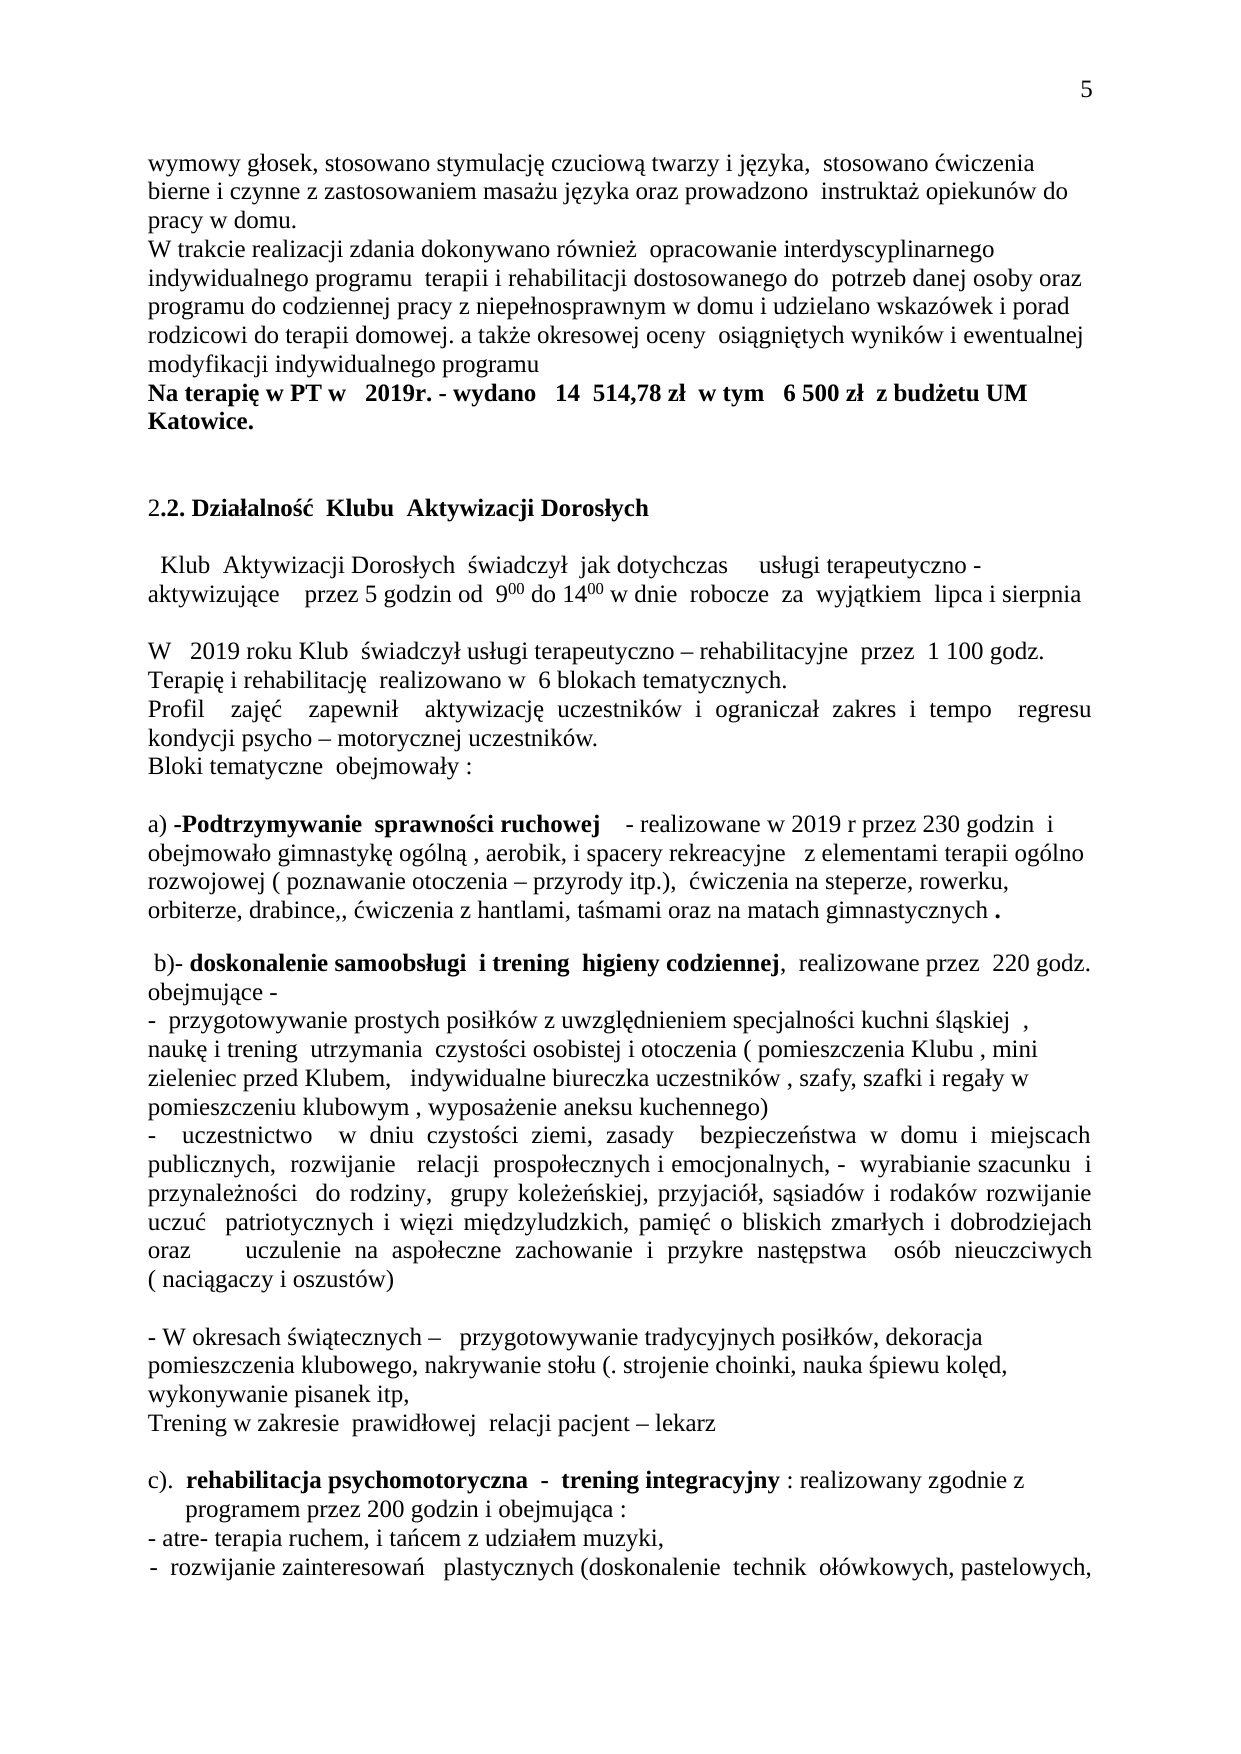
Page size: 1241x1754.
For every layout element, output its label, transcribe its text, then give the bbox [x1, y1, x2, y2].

text W trakcie realizacji zdania dokonywano również opracowanie interdyscyplinarnego indywidualnego programu terapii i rehabilitacji dostosowanego do potrzeb danej osoby oraz programu do codziennej pracy z niepełnosprawnym w domu i udzielano wskazówek i porad rodzicowi do terapii domowej. a także okresowej oceny osiągniętych wyników i ewentualnej modyfikacji indywidualnego programu [148, 234, 1093, 378]
text Terapię i rehabilitację realizowano w 6 blokach tematycznych. [148, 665, 1093, 694]
text Klub Aktywizacji Dorosłych świadczył jak dotychczas usługi terapeutyczno - aktywizujące przez 5 godzin od 900 do 1400 w dnie robocze za wyjątkiem lipca i sierpnia [148, 550, 1093, 608]
text - przygotowywanie prostych posiłków z uwzględnieniem specjalności kuchni śląskiej , naukę i trening utrzymania czystości osobistej i otoczenia ( pomieszczenia Klubu , mini zieleniec przed Klubem, indywidualne biureczka uczestników , szafy, szafki i regały w pomieszczeniu klubowym , wyposażenie aneksu kuchennego) [148, 1005, 1093, 1120]
text Na terapię w PT w 2019r. - wydano 14 514,78 zł w tym 6 500 zł z budżetu UM Katowice. [148, 378, 1093, 435]
text c). rehabilitacja psychomotoryczna - trening integracyjny : realizowany zgodnie z programem przez 200 godzin i obejmująca : [148, 1465, 1093, 1523]
text Trening w zakresie prawidłowej relacji pacjent – lekarz [148, 1408, 1093, 1437]
text - atre- terapia ruchem, i tańcem z udziałem muzyki, [148, 1523, 1093, 1552]
text Bloki tematyczne obejmowały : [148, 751, 1093, 780]
text 2.2. Działalność Klubu Aktywizacji Dorosłych [148, 493, 1093, 521]
text W 2019 roku Klub świadczył usługi terapeutyczno – rehabilitacyjne przez 1 100 godz. [148, 636, 1093, 665]
text - uczestnictwo w dniu czystości ziemi, zasady bezpieczeństwa w domu i miejscach publicznych, rozwijanie relacji prospołecznych i emocjonalnych, - wyrabianie szacunku i przynależności do rodziny, grupy koleżeńskiej, przyjaciół, sąsiadów i rodaków rozwijanie uczuć patriotycznych i więzi międzyludzkich, pamięć o bliskich zmarłych i dobrodziejach oraz uczulenie na aspołeczne zachowanie i przykre następstwa osób nieuczciwych ( naciągaczy i oszustów) [148, 1120, 1093, 1293]
text - W okresach świątecznych – przygotowywanie tradycyjnych posiłków, dekoracja pomieszczenia klubowego, nakrywanie stołu (. strojenie choinki, nauka śpiewu kolęd, wykonywanie pisanek itp, [148, 1322, 1093, 1408]
text b)- doskonalenie samoobsługi i trening higieny codziennej, realizowane przez 220 godz. [148, 948, 1093, 977]
text wymowy głosek, stosowano stymulację czuciową twarzy i języka, stosowano ćwiczenia bierne i czynne z zastosowaniem masażu języka oraz prowadzono instruktaż opiekunów do pracy w domu. [148, 148, 1093, 234]
text a) -Podtrzymywanie sprawności ruchowej - realizowane w 2019 r przez 230 godzin i obejmowało gimnastykę ogólną , aerobik, i spacery rekreacyjne z elementami terapii ogólno rozwojowej ( poznawanie otoczenia – przyrody itp.), ćwiczenia na steperze, rowerku, orbiterze, drabince,, ćwiczenia z hantlami, taśmami oraz na matach gimnastycznych . [148, 809, 1093, 924]
text - rozwijanie zainteresowań plastycznych (doskonalenie technik ołówkowych, pastelowych, [81, 1552, 1093, 1580]
text Profil zajęć zapewnił aktywizację uczestników i ograniczał zakres i tempo regresu kondycji psycho – motorycznej uczestników. [148, 694, 1093, 751]
text obejmujące - [148, 977, 1093, 1005]
